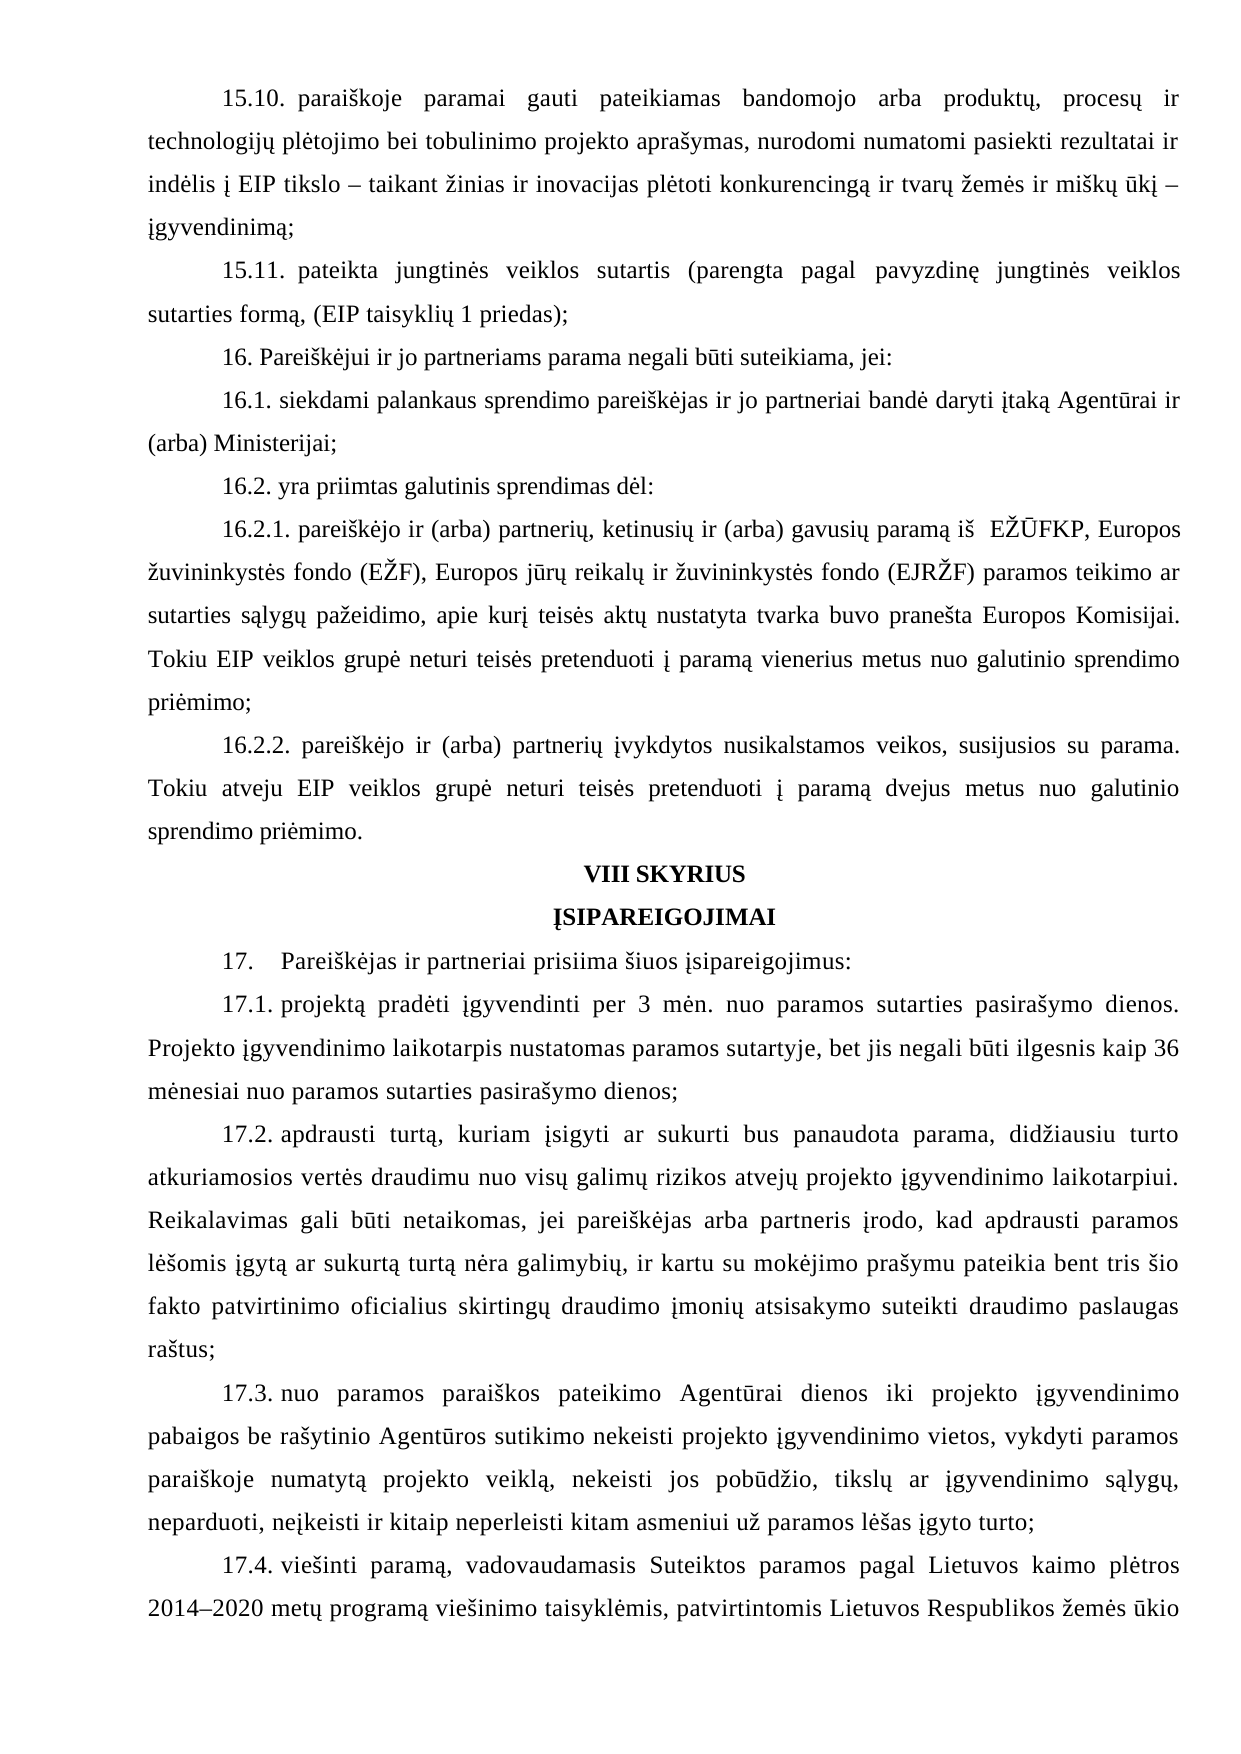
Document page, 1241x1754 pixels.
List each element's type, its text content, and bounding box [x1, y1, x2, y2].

text 15.10. paraiškoje paramai gauti pateikiamas bandomojo arba produktų, procesų ir technologijų plėtojimo bei tobulinimo projekto aprašymas, nurodomi numatomi pasiekti rezultatai ir indėlis į EIP tikslo – taikant žinias ir inovacijas plėtoti konkurencingą ir tvarų žemės ir miškų ūkį – įgyvendinimą; [148, 83, 1181, 241]
text 16.1. siekdami palankaus sprendimo pareiškėjas ir jo partneriai bandė daryti įtaką Agentūrai ir (arba) Ministerijai; [148, 385, 1181, 457]
text 16.2.2. pareiškėjo ir (arba) partnerių įvykdytos nusikalstamos veikos, susijusios su parama. Tokiu atveju EIP veiklos grupė neturi teisės pretenduoti į paramą dvejus metus nuo galutinio sprendimo priėmimo. [148, 730, 1181, 845]
text 17.4. viešinti paramą, vadovaudamasis Suteiktos paramos pagal Lietuvos kaimo plėtros 2014–2020 metų programą viešinimo taisyklėmis, patvirtintomis Lietuvos Respublikos žemės ūkio [148, 1550, 1181, 1622]
text 17.1. projektą pradėti įgyvendinti per 3 mėn. nuo paramos sutarties pasirašymo dienos. Projekto įgyvendinimo laikotarpis nustatomas paramos sutartyje, bet jis negali būti ilgesnis kaip 36 mėnesiai nuo paramos sutarties pasirašymo dienos; [148, 989, 1181, 1104]
text ĮSIPAREIGOJIMAI [148, 902, 1181, 931]
text 16.2.1. pareiškėjo ir (arba) partnerių, ketinusių ir (arba) gavusių paramą iš EŽŪFKP, Europos žuvininkystės fondo (EŽF), Europos jūrų reikalų ir žuvininkystės fondo (EJRŽF) paramos teikimo ar sutarties sąlygų pažeidimo, apie kurį teisės aktų nustatyta tvarka buvo pranešta Europos Komisijai. Tokiu EIP veiklos grupė neturi teisės pretenduoti į paramą vienerius metus nuo galutinio sprendimo priėmimo; [148, 514, 1181, 716]
text 17.3. nuo paramos paraiškos pateikimo Agentūrai dienos iki projekto įgyvendinimo pabaigos be rašytinio Agentūros sutikimo nekeisti projekto įgyvendinimo vietos, vykdyti paramos paraiškoje numatytą projekto veiklą, nekeisti jos pobūdžio, tikslų ar įgyvendinimo sąlygų, neparduoti, neįkeisti ir kitaip neperleisti kitam asmeniui už paramos lėšas įgyto turto; [148, 1378, 1181, 1536]
text VIII SKYRIUS [148, 859, 1181, 888]
text 17.2. apdrausti turtą, kuriam įsigyti ar sukurti bus panaudota parama, didžiausiu turto atkuriamosios vertės draudimu nuo visų galimų rizikos atvejų projekto įgyvendinimo laikotarpiui. Reikalavimas gali būti netaikomas, jei pareiškėjas arba partneris įrodo, kad apdrausti paramos lėšomis įgytą ar sukurtą turtą nėra galimybių, ir kartu su mokėjimo prašymu pateikia bent tris šio fakto patvirtinimo oficialius skirtingų draudimo įmonių atsisakymo suteikti draudimo paslaugas raštus; [148, 1119, 1181, 1363]
text 17. Pareiškėjas ir partneriai prisiima šiuos įsipareigojimus: [216, 946, 1181, 975]
text 16. Pareiškėjui ir jo partneriams parama negali būti suteikiama, jei: [222, 342, 1181, 371]
text 15.11. pateikta jungtinės veiklos sutartis (parengta pagal pavyzdinę jungtinės veiklos sutarties formą, (EIP taisyklių 1 priedas); [148, 256, 1181, 327]
text 16.2. yra priimtas galutinis sprendimas dėl: [148, 471, 1181, 500]
